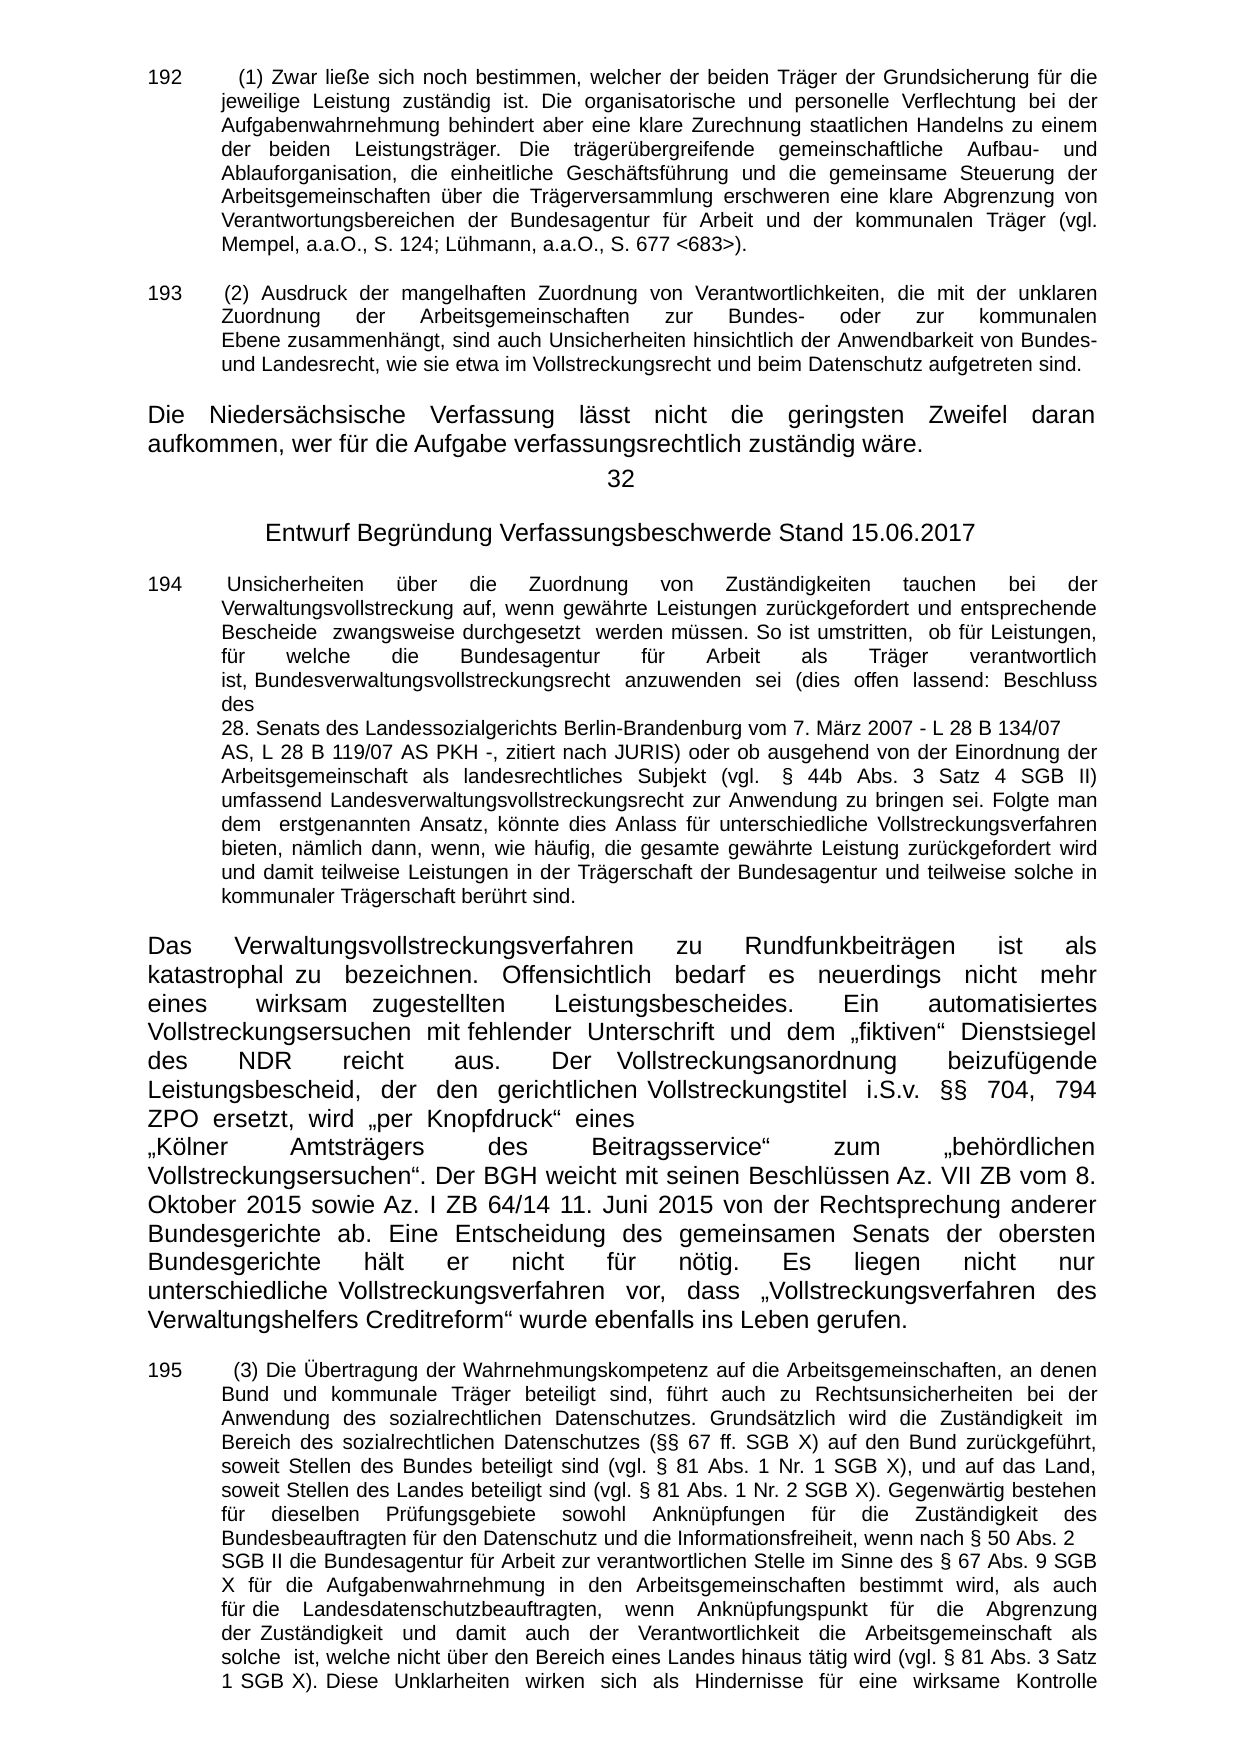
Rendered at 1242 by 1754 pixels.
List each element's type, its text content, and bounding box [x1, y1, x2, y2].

text Entwurf Begründung Verfassungsbeschwerde Stand 15.06.2017 [259, 518, 982, 547]
text 193 (2) Ausdruck der mangelhaften Zuordnung von Verantwortlichkeiten, die mit der unklaren Zuordnung der Arbeitsgemeinschaften zur Bundes- oder zur kommunalen Ebene zusammenhängt, sind auch Unsicherheiten hinsichtlich der Anwendbarkeit von Bundes- und Landesrecht, wie sie etwa im Vollstreckungsrecht und beim Datenschutz aufgetreten sind. [147, 280, 1097, 376]
text 192 (1) Zwar ließe sich noch bestimmen, welcher der beiden Träger der Grundsicherung für die jeweilige Leistung zuständig ist. Die organisatorische und personelle Verflechtung bei der Aufgabenwahrnehmung behindert aber eine klare Zurechnung staatlichen Handelns zu einem der beiden Leistungsträger. Die trägerübergreifende gemeinschaftliche Aufbau- und Ablauforganisation, die einheitliche Geschäftsführung und die gemeinsame Steuerung der Arbeitsgemeinschaften über die Trägerversammlung erschweren eine klare Abgrenzung von Verantwortungsbereichen der Bundesagentur für Arbeit und der kommunalen Träger (vgl. Mempel, a.a.O., S. 124; Lühmann, a.a.O., S. 677 <683>). [147, 64, 1098, 256]
text Die Niedersächsische Verfassung lässt nicht die geringsten Zweifel daran aufkommen, wer für die Aufgabe verfassungsrechtlich zuständig wäre. [147, 400, 1098, 457]
text „Kölner Amtsträgers des Beitragsservice“ zum „behördlichen Vollstreckungsersuchen“. Der BGH weicht mit seinen Beschlüssen Az. VII ZB vom 8. Oktober 2015 sowie Az. I ZB 64/14 11. Juni 2015 von der Rechtsprechung anderer Bundesgerichte ab. Eine Entscheidung des gemeinsamen Senats der obersten Bundesgerichte hält er nicht für nötig. Es liegen nicht nur unterschiedliche Vollstreckungsverfahren vor, dass „Vollstreckungsverfahren des Verwaltungshelfers Creditreform“ wurde ebenfalls ins Leben gerufen. [147, 1132, 1098, 1334]
text 195 (3) Die Übertragung der Wahrnehmungskompetenz auf die Arbeitsgemeinschaften, an denen Bund und kommunale Träger beteiligt sind, führt auch zu Rechtsunsicherheiten bei der Anwendung des sozialrechtlichen Datenschutzes. Grundsätzlich wird die Zuständigkeit im Bereich des sozialrechtlichen Datenschutzes (§§ 67 ff. SGB X) auf den Bund zurückgeführt, soweit Stellen des Bundes beteiligt sind (vgl. § 81 Abs. 1 Nr. 1 SGB X), und auf das Land, soweit Stellen des Landes beteiligt sind (vgl. § 81 Abs. 1 Nr. 2 SGB X). Gegenwärtig bestehen für dieselben Prüfungsgebiete sowohl Anknüpfungen für die Zuständigkeit des Bundesbeauftragten für den Datenschutz und die Informationsfreiheit, wenn nach § 50 Abs. 2 [147, 1358, 1097, 1549]
text 28. Senats des Landessozialgerichts Berlin-Brandenburg vom 7. März 2007 - L 28 B 134/07 [221, 716, 1097, 740]
text Das Verwaltungsvollstreckungsverfahren zu Rundfunkbeiträgen ist als katastrophal zu bezeichnen. Offensichtlich bedarf es neuerdings nicht mehr eines wirksam zugestellten Leistungsbescheides. Ein automatisiertes Vollstreckungsersuchen mit fehlender Unterschrift und dem „fiktiven“ Dienstsiegel des NDR reicht aus. Der Vollstreckungsanordnung beizufügende Leistungsbescheid, der den gerichtlichen Vollstreckungstitel i.S.v. §§ 704, 794 ZPO ersetzt, wird „per Knopfdruck“ eines [147, 931, 1099, 1132]
text 32 [602, 464, 639, 493]
text 194 Unsicherheiten über die Zuordnung von Zuständigkeiten tauchen bei der Verwaltungsvollstreckung auf, wenn gewährte Leistungen zurückgefordert und entsprechende Bescheide zwangsweise durchgesetzt werden müssen. So ist umstritten, ob für Leistungen, für welche die Bundesagentur für Arbeit als Träger verantwortlich ist, Bundesverwaltungsvollstreckungsrecht anzuwenden sei (dies offen lassend: Beschluss des [147, 572, 1097, 716]
text SGB II die Bundesagentur für Arbeit zur verantwortlichen Stelle im Sinne des § 67 Abs. 9 SGB X für die Aufgabenwahrnehmung in den Arbeitsgemeinschaften bestimmt wird, als auch für die Landesdatenschutzbeauftragten, wenn Anknüpfungspunkt für die Abgrenzung der Zuständigkeit und damit auch der Verantwortlichkeit die Arbeitsgemeinschaft als solche ist, welche nicht über den Bereich eines Landes hinaus tätig wird (vgl. § 81 Abs. 3 Satz 1 SGB X). Diese Unklarheiten wirken sich als Hindernisse für eine wirksame Kontrolle [221, 1549, 1098, 1693]
text AS, L 28 B 119/07 AS PKH -, zitiert nach JURIS) oder ob ausgehend von der Einordnung der Arbeitsgemeinschaft als landesrechtliches Subjekt (vgl. § 44b Abs. 3 Satz 4 SGB II) umfassend Landesverwaltungsvollstreckungsrecht zur Anwendung zu bringen sei. Folgte man dem erstgenannten Ansatz, könnte dies Anlass für unterschiedliche Vollstreckungsverfahren bieten, nämlich dann, wenn, wie häufig, die gesamte gewährte Leistung zurückgefordert wird und damit teilweise Leistungen in der Trägerschaft der Bundesagentur und teilweise solche in kommunaler Trägerschaft berührt sind. [221, 740, 1097, 907]
